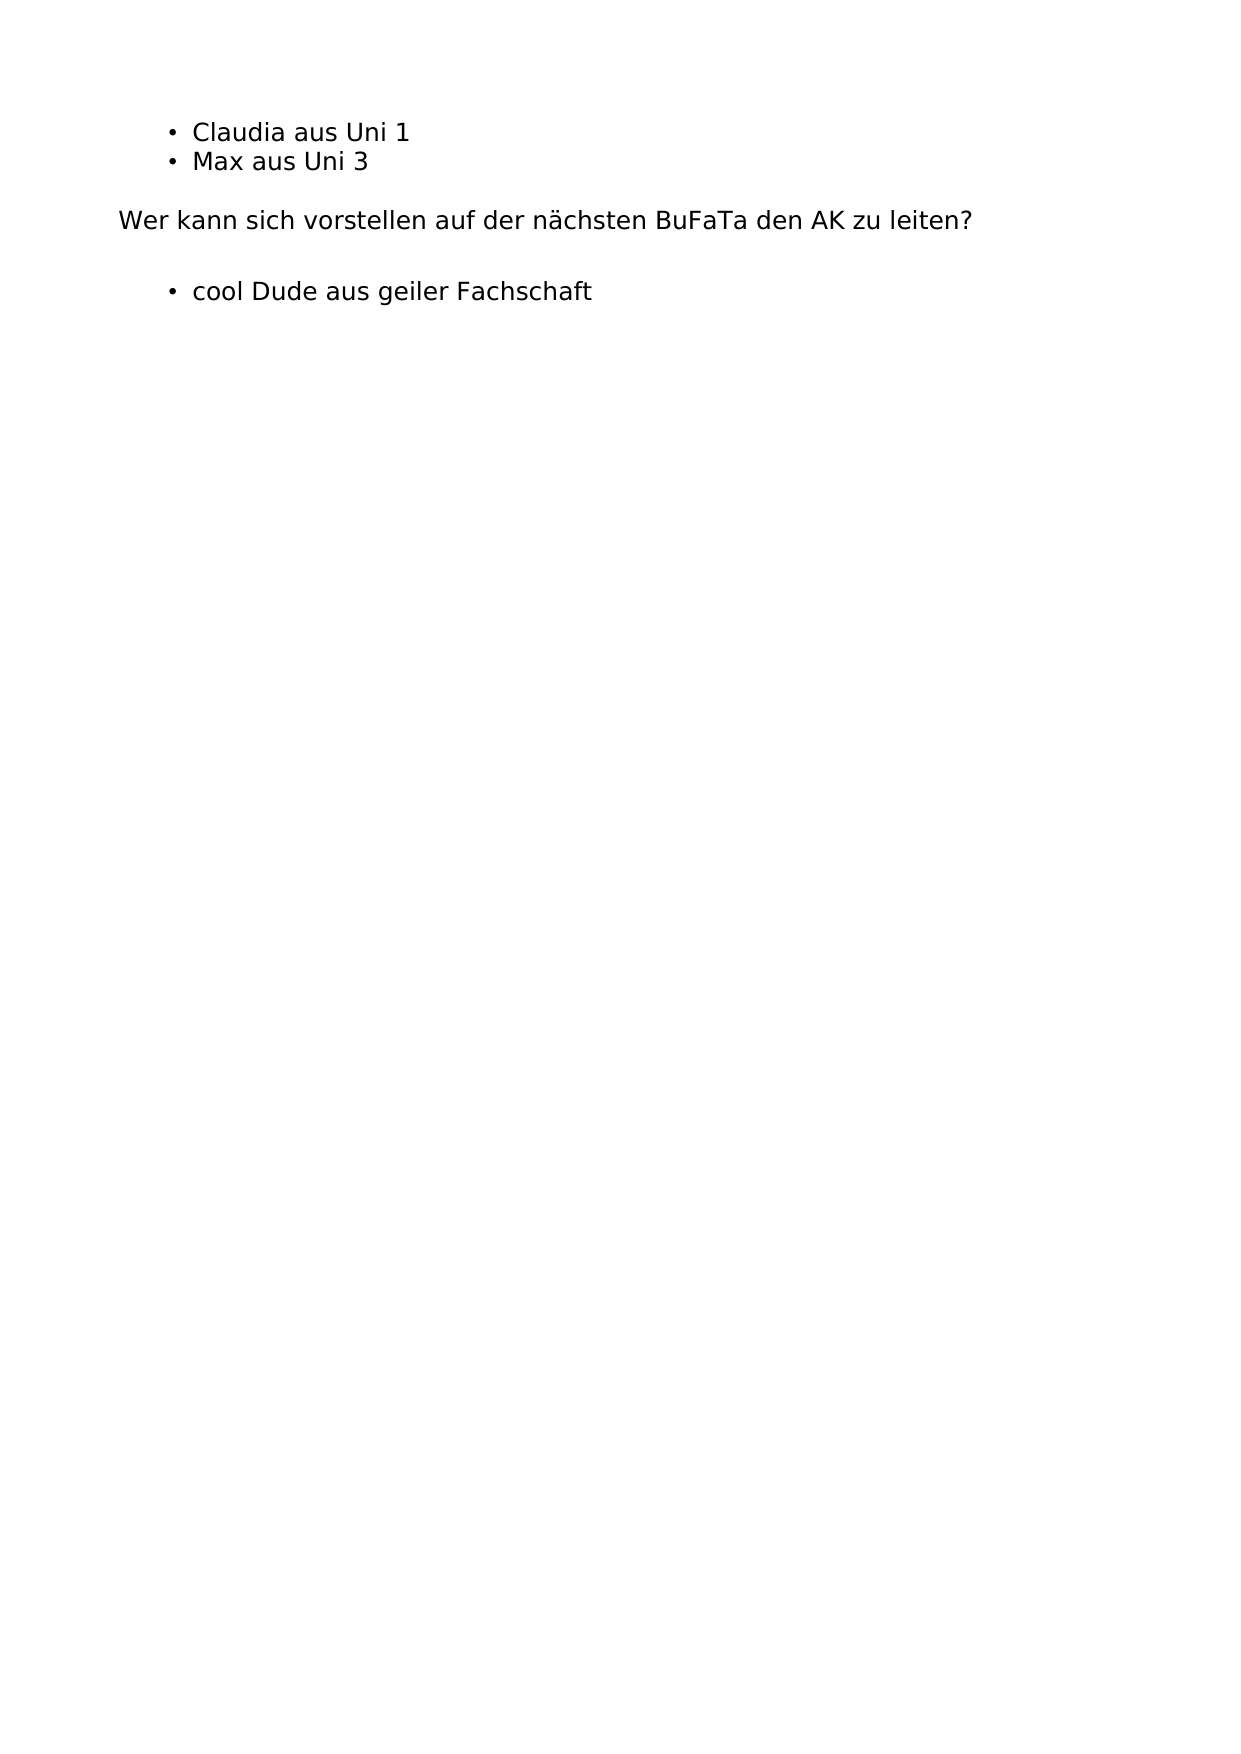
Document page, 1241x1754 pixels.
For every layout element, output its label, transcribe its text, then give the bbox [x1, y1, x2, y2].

text Wer kann sich vorstellen auf der nächsten BuFaTa den AK zu leiten? [118, 206, 1122, 235]
list cool Dude aus geiler Fachschaft [177, 277, 1122, 306]
list Max aus Uni 3 [177, 147, 1122, 176]
list Claudia aus Uni 1 [177, 118, 1122, 147]
